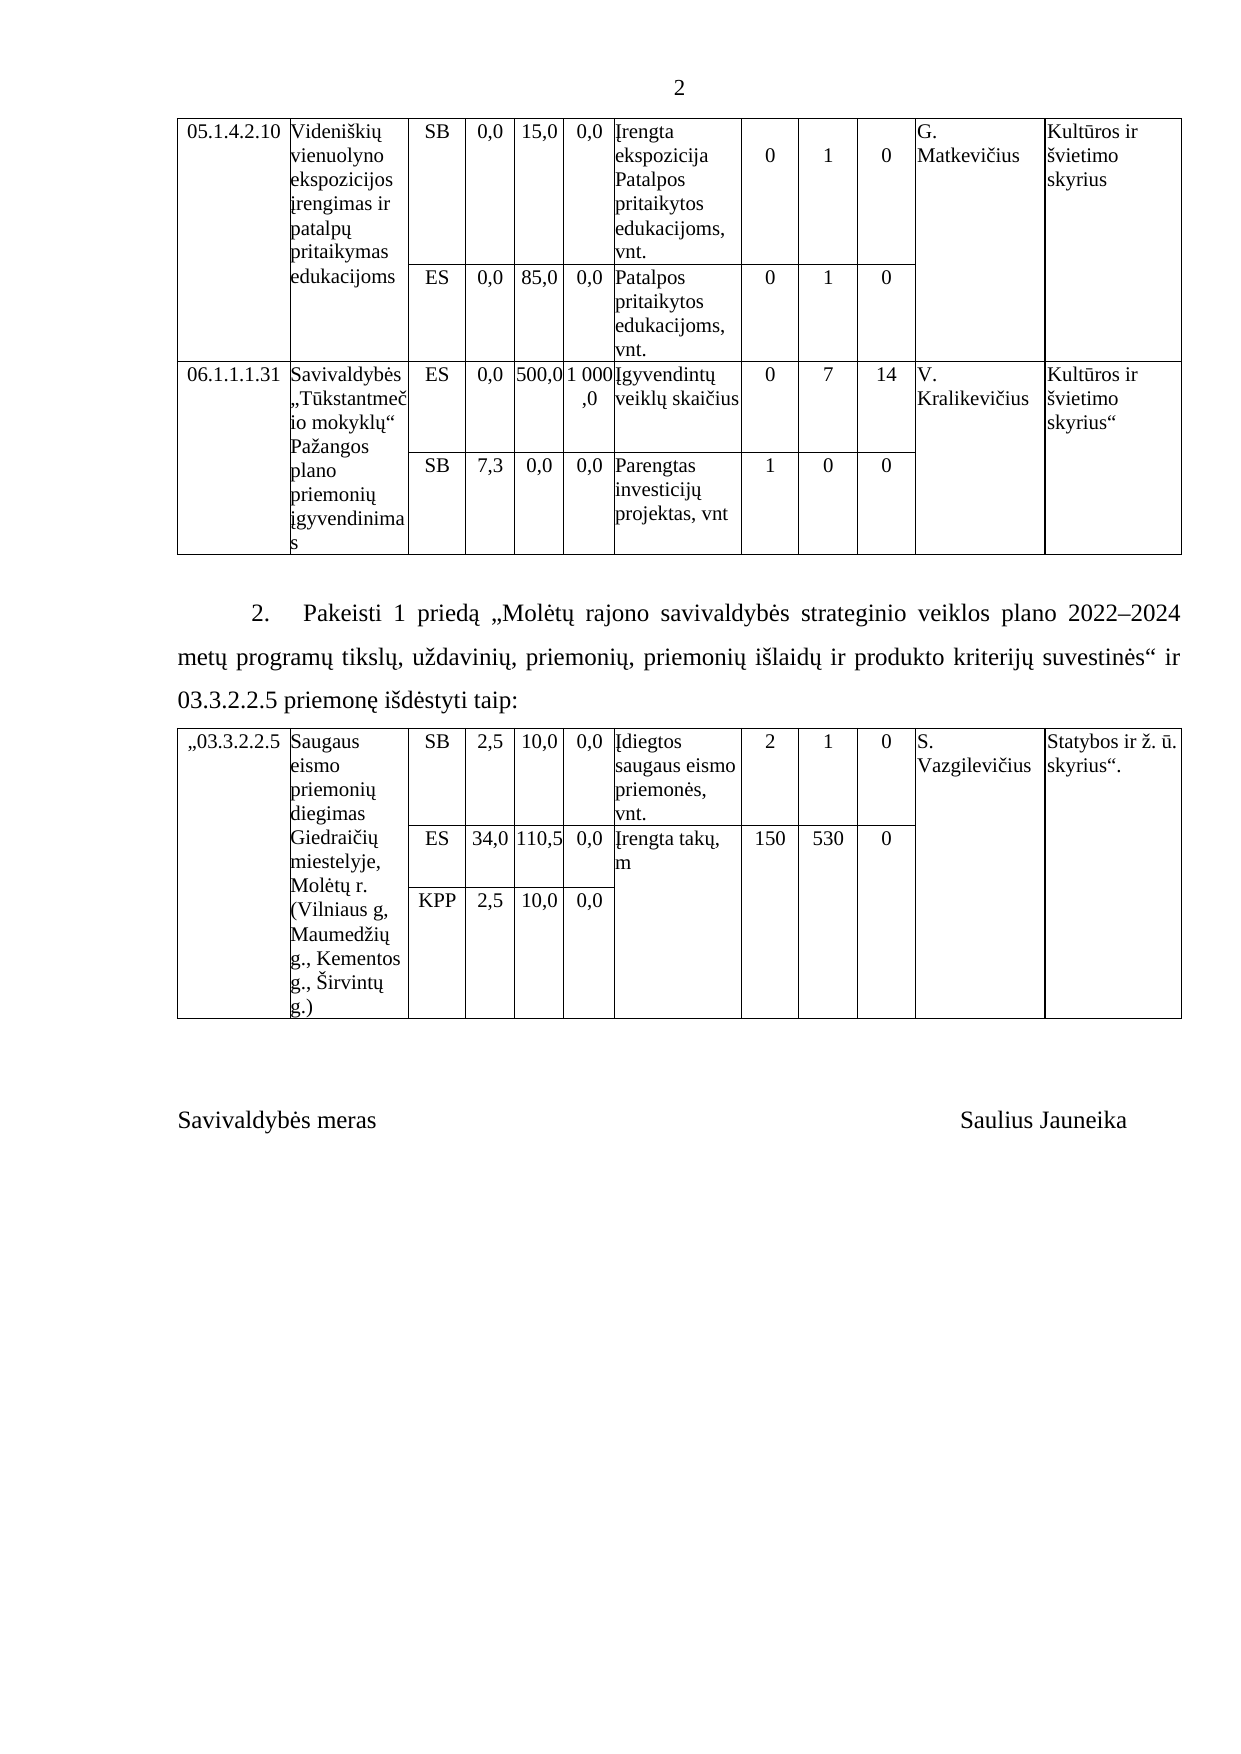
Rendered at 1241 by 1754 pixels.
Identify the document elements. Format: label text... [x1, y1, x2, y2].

table_cell 0 [742, 265, 798, 361]
table_cell 0 [858, 265, 915, 361]
table_header SB [409, 729, 465, 825]
table_cell 7 [799, 362, 857, 452]
table_cell 0 [742, 119, 798, 263]
text 2. Pakeisti 1 priedą „Molėtų rajono savivaldybės strateginio veiklos plano 2022–2024 metų programų tikslų, uždavinių, priemonių, priemonių išlaidų ir produkto kriterijų suvestinės“ ir 03.3.2.2.5 priemonę išdėstyti taip: [177, 598, 1181, 713]
table_cell 0,0 [564, 888, 614, 1018]
table_cell 0,0 [466, 362, 514, 452]
table_cell 34,0 [466, 826, 514, 887]
table_cell G. Matkevičius [916, 119, 1044, 361]
table_cell 1 000,0 [564, 362, 614, 452]
table_cell SB [409, 119, 465, 263]
table_cell Patalpos pritaikytos edukacijoms, vnt. [615, 265, 741, 361]
table_cell 1 [799, 119, 857, 263]
table_cell Įgyvendintų veiklų skaičius [615, 362, 741, 452]
table_cell 0 [799, 453, 857, 554]
table_cell 05.1.4.2.10 [178, 119, 290, 361]
table_cell 0 [742, 362, 798, 452]
table_cell Savivaldybės „Tūkstantmečio mokyklų“ Pažangos plano priemonių įgyvendinimas [291, 362, 408, 554]
table_cell 530 [799, 826, 857, 1018]
table_header 0,0 [564, 729, 614, 825]
table_header 2,5 [466, 729, 514, 825]
table_cell SB [409, 453, 465, 554]
table_header 1 [799, 729, 857, 825]
table_cell Įrengta ekspozicija Patalpos pritaikytos edukacijoms, vnt. [615, 119, 741, 263]
table_header 10,0 [515, 729, 563, 825]
table_cell 10,0 [515, 888, 563, 1018]
table_cell ES [409, 826, 465, 887]
table_cell 0,0 [515, 453, 563, 554]
table_cell V. Kralikevičius [916, 362, 1044, 554]
table_cell 0,0 [564, 119, 614, 263]
table_cell 2,5 [466, 888, 514, 1018]
table_cell Kultūros ir švietimo skyrius [1046, 119, 1181, 361]
table_cell Įrengta takų, m [615, 826, 741, 1018]
table_cell 06.1.1.1.31 [178, 362, 290, 554]
table_cell 0,0 [564, 826, 614, 887]
table_header „03.3.2.2.5 [178, 729, 290, 1018]
table_cell 0,0 [564, 453, 614, 554]
table_cell 0 [858, 826, 915, 1018]
text Savivaldybės meras Saulius Jauneika [177, 1105, 1181, 1134]
table_cell 1 [799, 265, 857, 361]
table_cell KPP [409, 888, 465, 1018]
table_cell 85,0 [515, 265, 563, 361]
table_cell 1 [742, 453, 798, 554]
table_header Statybos ir ž. ū. skyrius“. [1046, 729, 1181, 1018]
table_header S. Vazgilevičius [916, 729, 1044, 1018]
table_cell 0,0 [466, 265, 514, 361]
table_header 0 [858, 729, 915, 825]
table_cell 0,0 [466, 119, 514, 263]
table_cell Parengtas investicijų projektas, vnt [615, 453, 741, 554]
table_header Saugaus eismo priemonių diegimas Giedraičių miestelyje, Molėtų r. (Vilniaus g, Maumedžių g., Kementos g., Širvintų g.) [291, 729, 408, 1018]
table_cell Videniškių vienuolyno ekspozicijos įrengimas ir patalpų pritaikymas edukacijoms [291, 119, 408, 361]
table_cell 0 [858, 453, 915, 554]
table_cell 7,3 [466, 453, 514, 554]
table_header 2 [742, 729, 798, 825]
table_header Įdiegtos saugaus eismo priemonės, vnt. [615, 729, 741, 825]
table_cell ES [409, 362, 465, 452]
table_cell 0 [858, 119, 915, 263]
table_cell 150 [742, 826, 798, 1018]
table_cell 15,0 [515, 119, 563, 263]
table_cell 500,0 [515, 362, 563, 452]
table_cell 0,0 [564, 265, 614, 361]
table_cell 14 [858, 362, 915, 452]
table_cell Kultūros ir švietimo skyrius“ [1046, 362, 1181, 554]
table_cell ES [409, 265, 465, 361]
table_cell 110,5 [515, 826, 563, 887]
